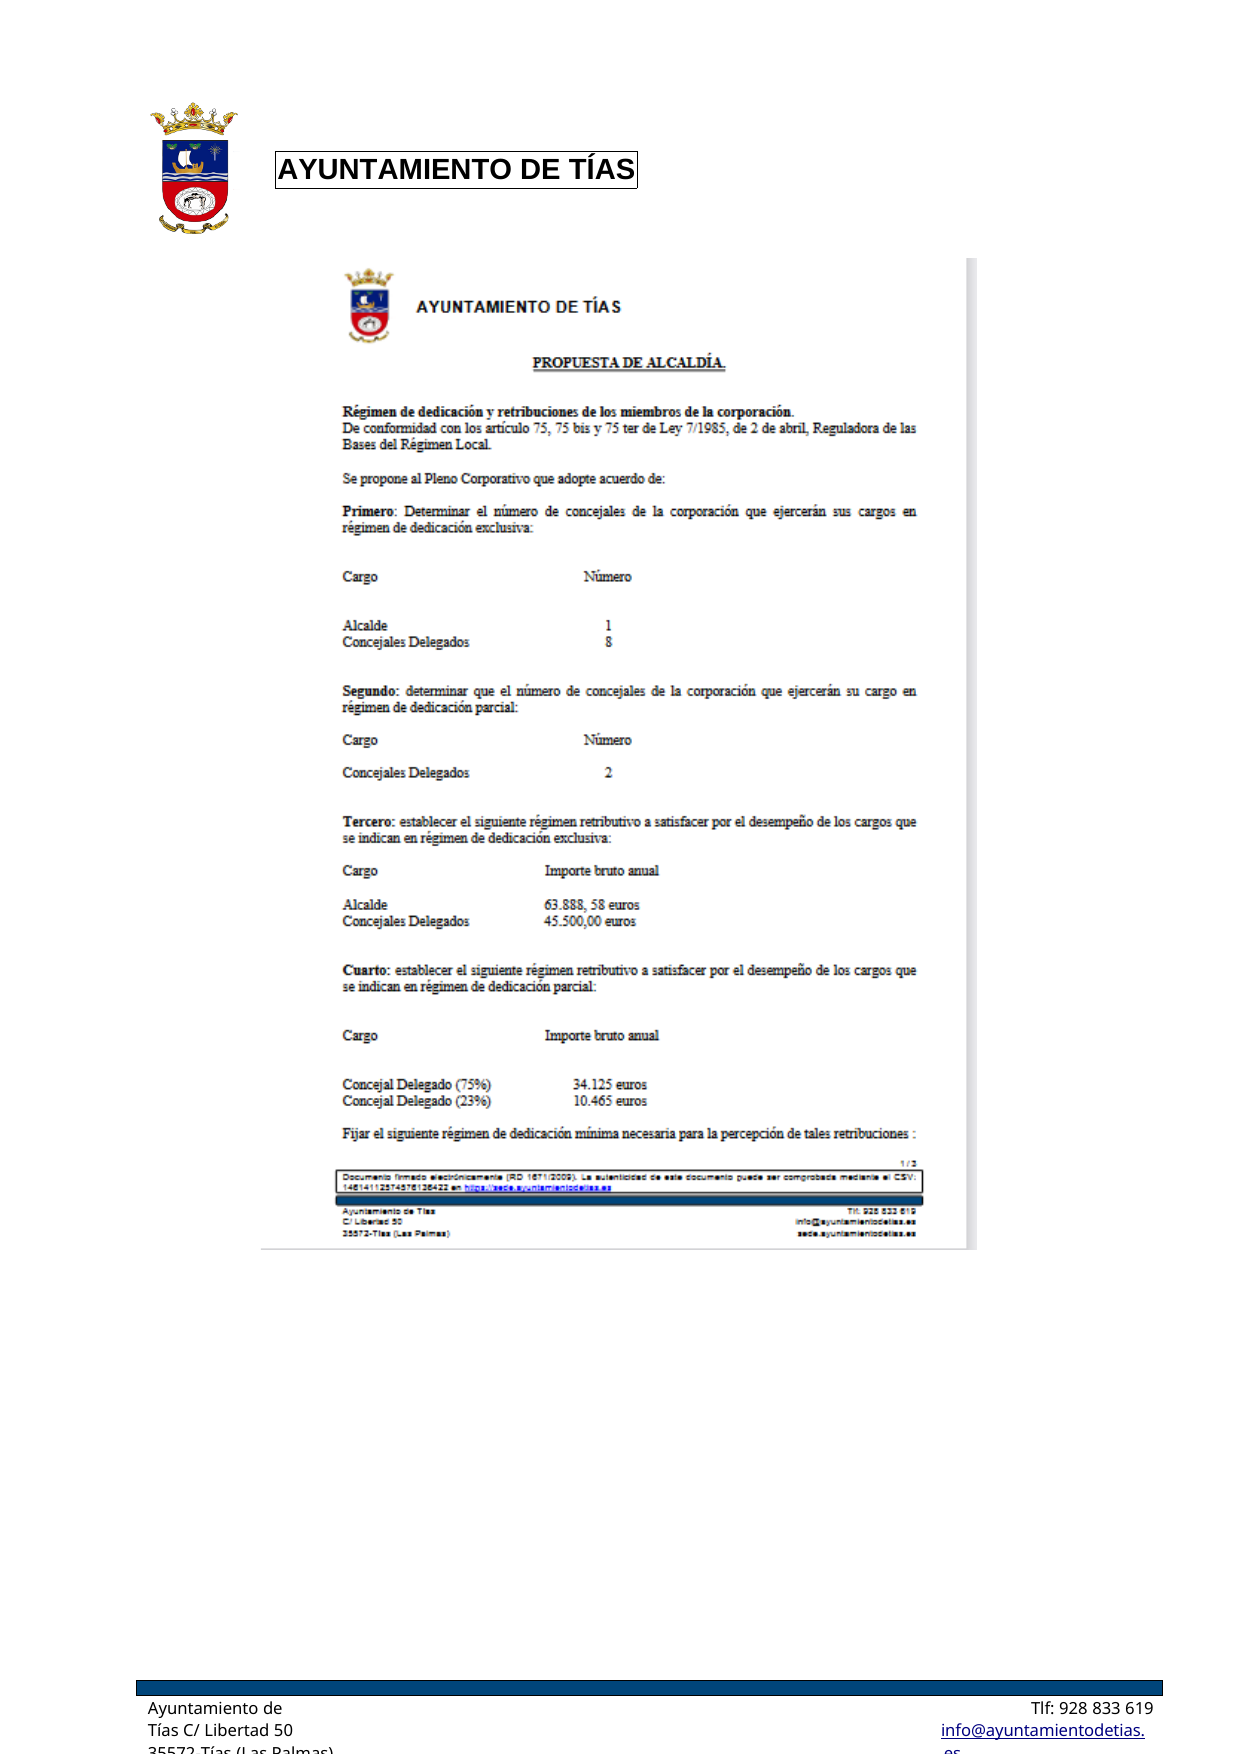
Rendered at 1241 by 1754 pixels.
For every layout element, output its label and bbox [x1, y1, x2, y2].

picture [150, 102, 240, 234]
picture [260, 258, 977, 1250]
